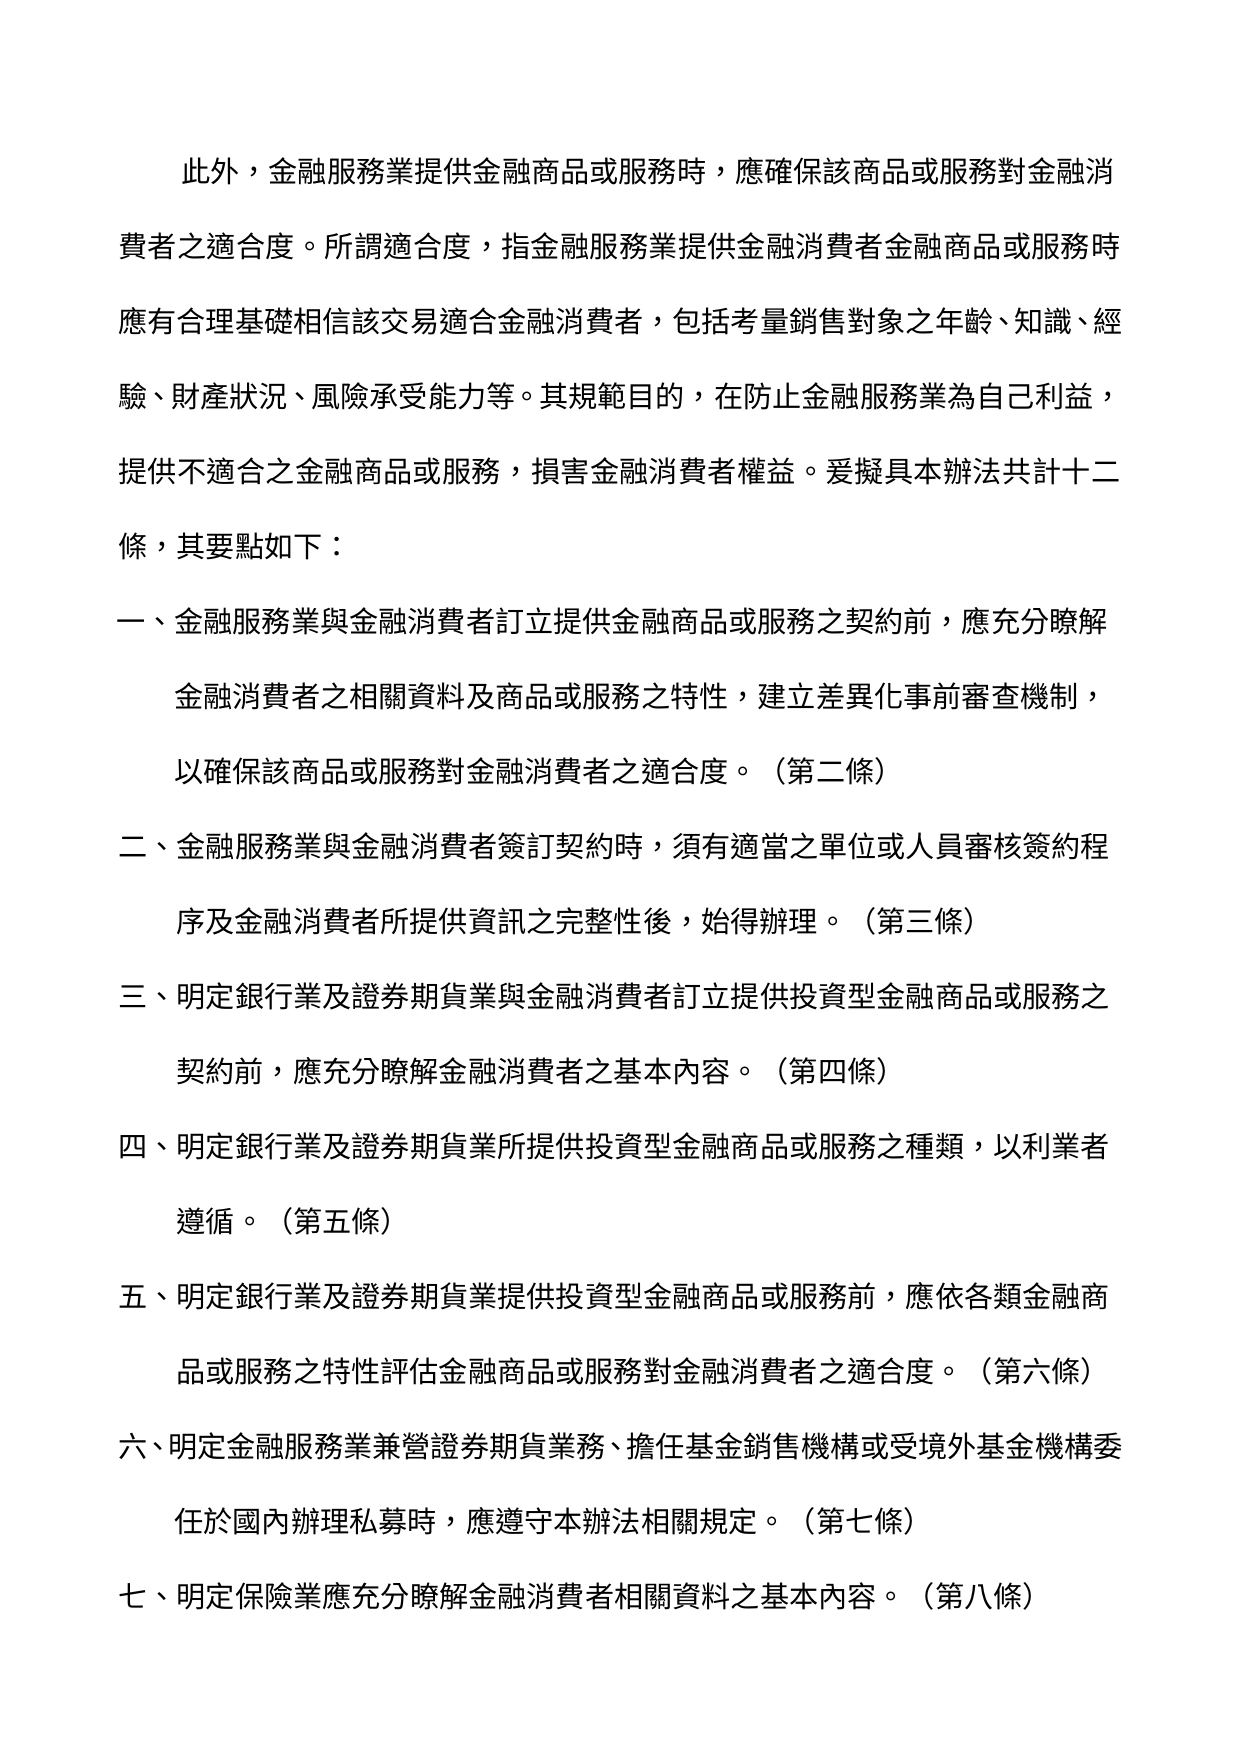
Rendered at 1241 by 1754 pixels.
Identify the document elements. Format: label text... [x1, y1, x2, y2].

text 五、明定銀行業及證券期貨業提供投資型金融商品或服務前，應依各類金融商 [118, 1257, 1122, 1332]
text 品或服務之特性評估金融商品或服務對金融消費者之適合度。（第六條） [176, 1332, 1122, 1407]
text 契約前，應充分瞭解金融消費者之基本內容。（第四條） [176, 1032, 1122, 1107]
text 三、明定銀行業及證券期貨業與金融消費者訂立提供投資型金融商品或服務之 [118, 957, 1122, 1032]
text 此外，金融服務業提供金融商品或服務時，應確保該商品或服務對金融消 [166, 132, 1122, 207]
text 七、明定保險業應充分瞭解金融消費者相關資料之基本內容。（第八條） [118, 1557, 1122, 1632]
text 六、明定金融服務業兼營證券期貨業務、擔任基金銷售機構或受境外基金機構委任於國內辦理私募時，應遵守本辦法相關規定。（第七條） [118, 1407, 1122, 1557]
text 費者之適合度。所謂適合度，指金融服務業提供金融消費者金融商品或服務時，應有合理基礎相信該交易適合金融消費者，包括考量銷售對象之年齡、知識、經驗、財產狀況、風險承受能力等。其規範目的，在防止金融服務業為自己利益，提供不適合之金融商品或服務，損害金融消費者權益。爰擬具本辦法共計十二條，其要點如下： [118, 207, 1122, 582]
text 一、金融服務業與金融消費者訂立提供金融商品或服務之契約前，應充分瞭解金融消費者之相關資料及商品或服務之特性，建立差異化事前審查機制，以確保該商品或服務對金融消費者之適合度。（第二條） [116, 582, 1122, 807]
text 序及金融消費者所提供資訊之完整性後，始得辦理。（第三條） [176, 882, 1122, 957]
text 四、明定銀行業及證券期貨業所提供投資型金融商品或服務之種類，以利業者遵循。（第五條） [118, 1107, 1122, 1257]
text 二、金融服務業與金融消費者簽訂契約時，須有適當之單位或人員審核簽約程 [118, 807, 1122, 882]
